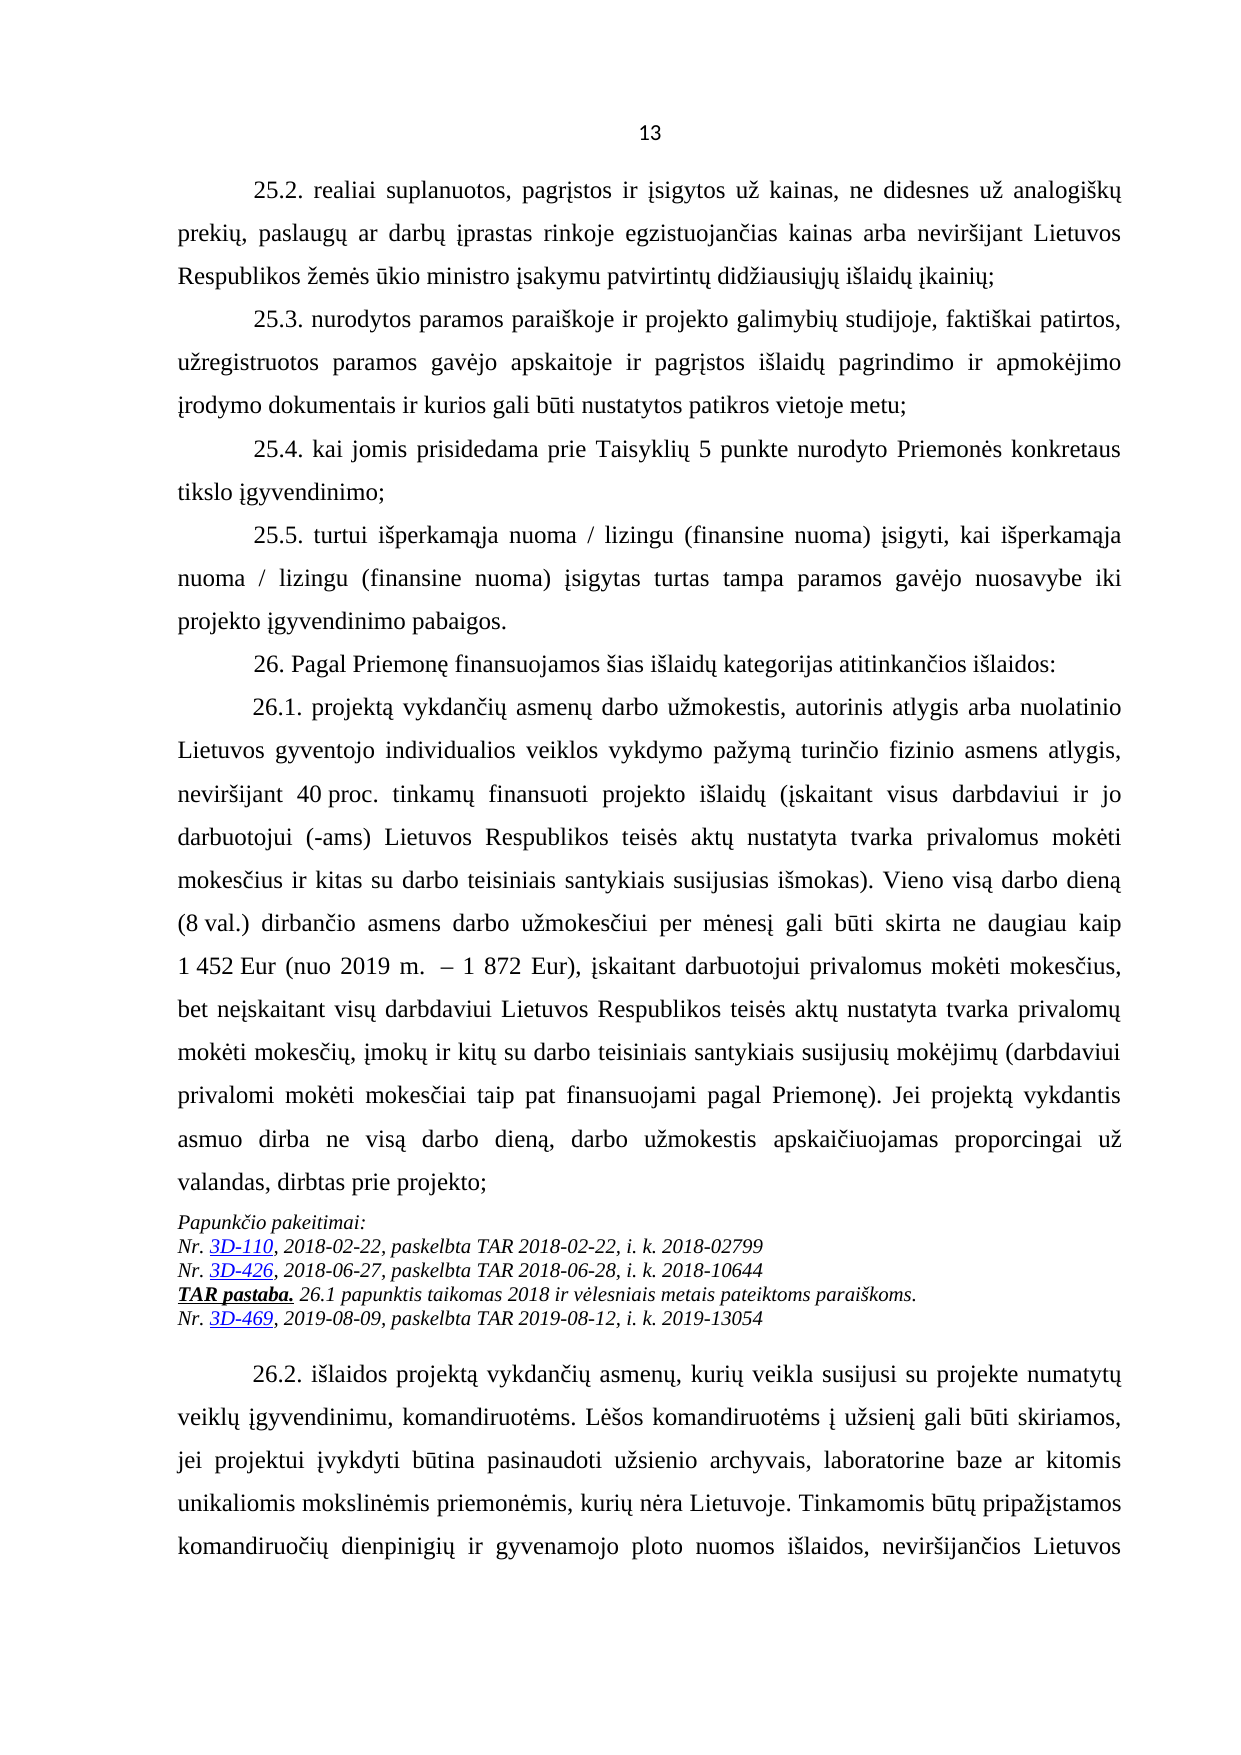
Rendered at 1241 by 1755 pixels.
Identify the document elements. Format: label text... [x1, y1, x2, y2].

text 26.1. projektą vykdančių asmenų darbo užmokestis, autorinis atlygis arba nuolatinio Lietuvos gyventojo individualios veiklos vykdymo pažymą turinčio fizinio asmens atlygis, neviršijant 40 proc. tinkamų finansuoti projekto išlaidų (įskaitant visus darbdaviui ir jo darbuotojui (-ams) Lietuvos Respublikos teisės aktų nustatyta tvarka privalomus mokėti mokesčius ir kitas su darbo teisiniais santykiais susijusias išmokas). Vieno visą darbo dieną (8 val.) dirbančio asmens darbo užmokesčiui per mėnesį gali būti skirta ne daugiau kaip 1 452 Eur (nuo 2019 m. – 1 872 Eur), įskaitant darbuotojui privalomus mokėti mokesčius, bet neįskaitant visų darbdaviui Lietuvos Respublikos teisės aktų nustatyta tvarka privalomų mokėti mokesčių, įmokų ir kitų su darbo teisiniais santykiais susijusių mokėjimų (darbdaviui privalomi mokėti mokesčiai taip pat finansuojami pagal Priemonę). Jei projektą vykdantis asmuo dirba ne visą darbo dieną, darbo užmokestis apskaičiuojamas proporcingai už valandas, dirbtas prie projekto; [177, 692, 1122, 1196]
text Nr. 3D-110, 2018-02-22, paskelbta TAR 2018-02-22, i. k. 2018-02799 [177, 1234, 1122, 1258]
text Papunkčio pakeitimai: [177, 1210, 1122, 1234]
text 26.2. išlaidos projektą vykdančių asmenų, kurių veikla susijusi su projekte numatytų veiklų įgyvendinimu, komandiruotėms. Lėšos komandiruotėms į užsienį gali būti skiriamos, jei projektui įvykdyti būtina pasinaudoti užsienio archyvais, laboratorine baze ar kitomis unikaliomis mokslinėmis priemonėmis, kurių nėra Lietuvoje. Tinkamomis būtų pripažįstamos komandiruočių dienpinigių ir gyvenamojo ploto nuomos išlaidos, neviršijančios Lietuvos [177, 1359, 1122, 1560]
text Nr. 3D-426, 2018-06-27, paskelbta TAR 2018-06-28, i. k. 2018-10644 [177, 1258, 1122, 1282]
text 25.4. kai jomis prisidedama prie Taisyklių 5 punkte nurodyto Priemonės konkretaus tikslo įgyvendinimo; [177, 434, 1122, 506]
text 25.2. realiai suplanuotos, pagrįstos ir įsigytos už kainas, ne didesnes už analogiškų prekių, paslaugų ar darbų įprastas rinkoje egzistuojančias kainas arba neviršijant Lietuvos Respublikos žemės ūkio ministro įsakymu patvirtintų didžiausiųjų išlaidų įkainių; [177, 175, 1122, 290]
text 25.3. nurodytos paramos paraiškoje ir projekto galimybių studijoje, faktiškai patirtos, užregistruotos paramos gavėjo apskaitoje ir pagrįstos išlaidų pagrindimo ir apmokėjimo įrodymo dokumentais ir kurios gali būti nustatytos patikros vietoje metu; [177, 304, 1122, 419]
text TAR pastaba. 26.1 papunktis taikomas 2018 ir vėlesniais metais pateiktoms paraiškoms. [177, 1282, 1122, 1306]
text 26. Pagal Priemonę finansuojamos šias išlaidų kategorijas atitinkančios išlaidos: [177, 649, 1122, 678]
text Nr. 3D-469, 2019-08-09, paskelbta TAR 2019-08-12, i. k. 2019-13054 [177, 1306, 1122, 1330]
text 25.5. turtui išperkamąja nuoma / lizingu (finansine nuoma) įsigyti, kai išperkamąja nuoma / lizingu (finansine nuoma) įsigytas turtas tampa paramos gavėjo nuosavybe iki projekto įgyvendinimo pabaigos. [177, 520, 1122, 635]
